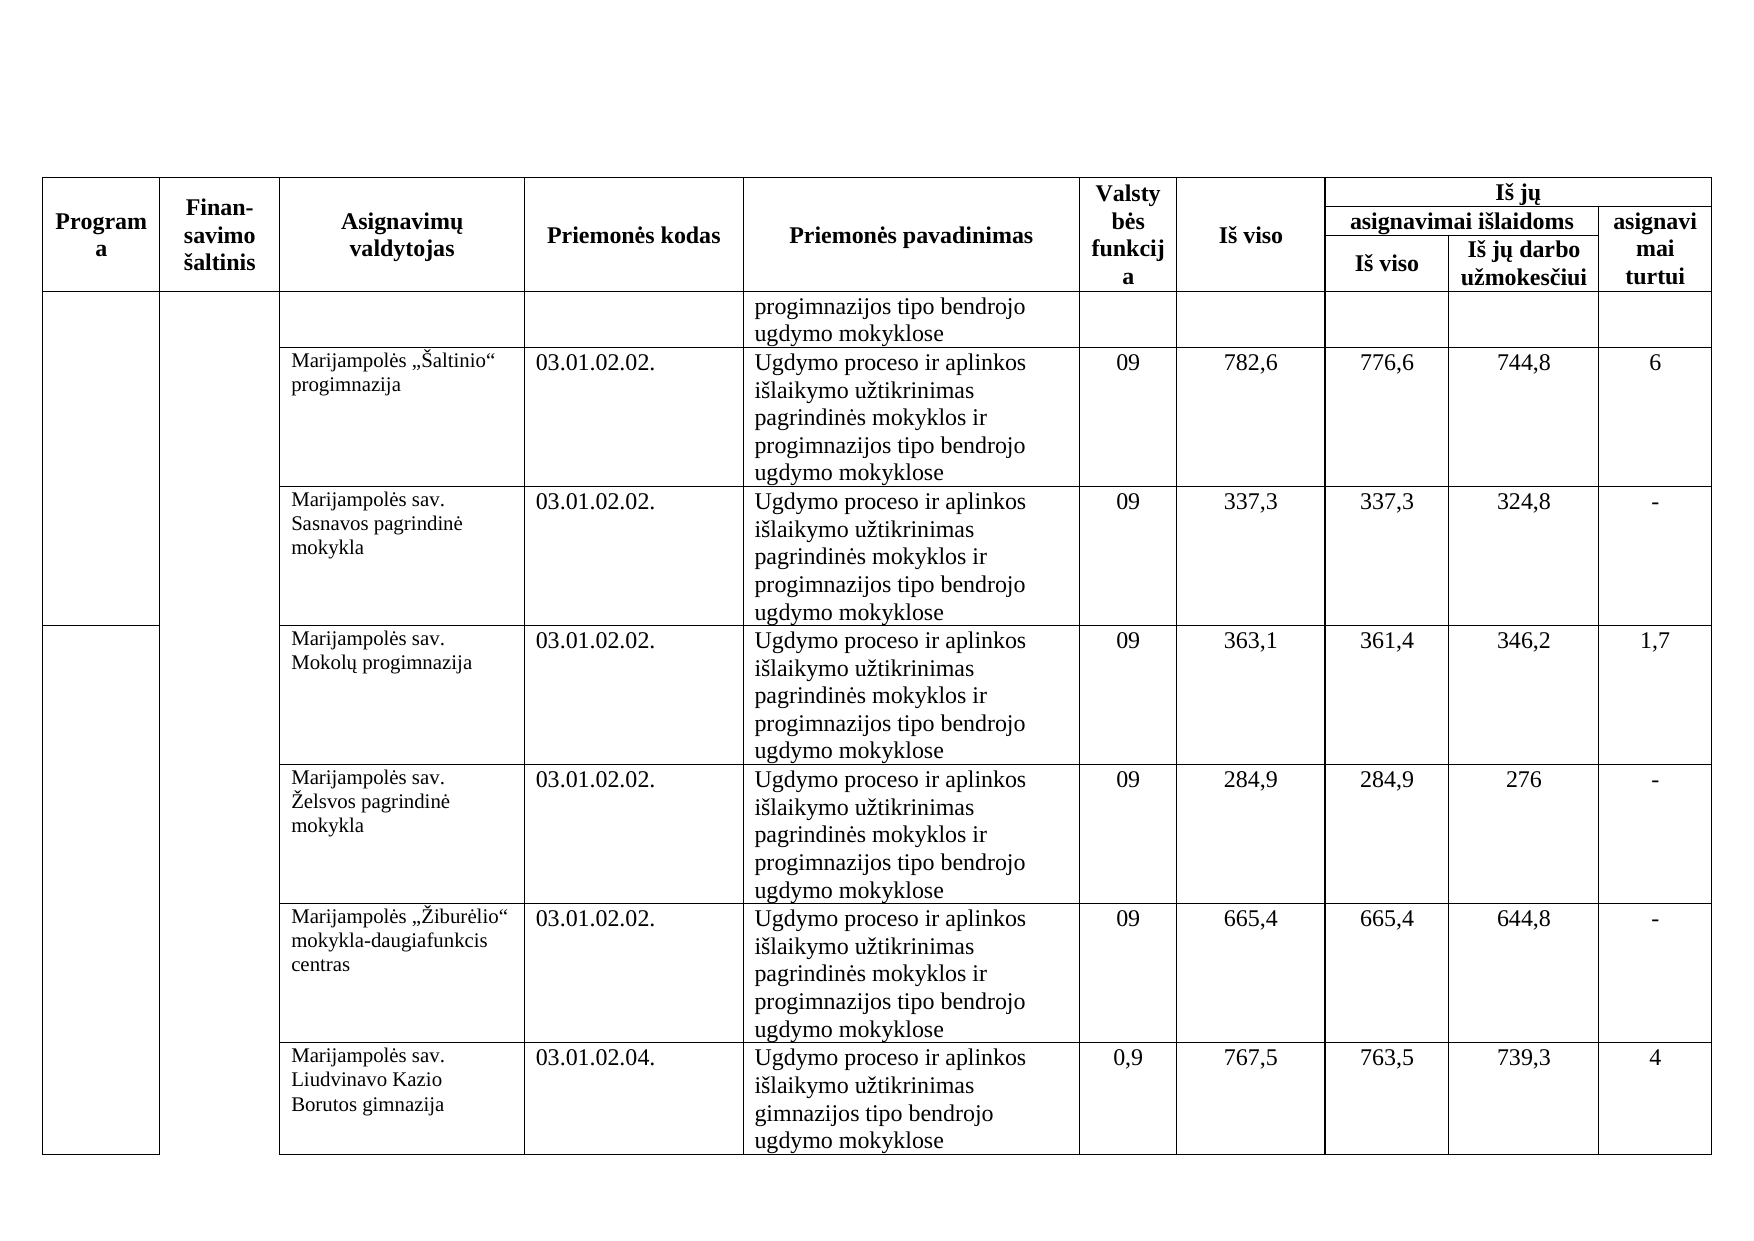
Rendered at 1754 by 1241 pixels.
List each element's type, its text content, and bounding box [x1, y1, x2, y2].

table_cell 744,8 [1449, 348, 1598, 486]
table_cell 665,4 [1326, 904, 1448, 1042]
table_cell [160, 292, 279, 347]
table_cell 763,5 [1326, 1043, 1448, 1154]
table_cell Marijampolės sav. Želsvos pagrindinė mokykla [280, 765, 524, 903]
table_cell 4 [1599, 1043, 1711, 1154]
table_cell 767,5 [1177, 1043, 1324, 1154]
table_cell [525, 292, 743, 347]
table_cell [1080, 292, 1176, 347]
table_cell 03.01.02.02. [525, 904, 743, 1042]
table_cell 665,4 [1177, 904, 1324, 1042]
table_cell asignavimai išlaidoms [1326, 207, 1598, 234]
table_cell 284,9 [1177, 765, 1324, 903]
table_header Priemonės pavadinimas [744, 178, 1079, 291]
table_cell [1449, 292, 1598, 347]
table_cell progimnazijos tipo bendrojo ugdymo mokyklose [744, 292, 1079, 347]
table_cell Ugdymo proceso ir aplinkos išlaikymo užtikrinimas pagrindinės mokyklos ir progimnazijos tipo bendrojo ugdymo mokyklose [744, 765, 1079, 903]
table_cell 03.01.02.02. [525, 765, 743, 903]
table_cell Marijampolės sav. Mokolų progimnazija [280, 626, 524, 764]
table_cell 6 [1599, 348, 1711, 486]
table_cell 782,6 [1177, 348, 1324, 486]
table_cell [43, 292, 159, 625]
table_cell 09 [1080, 904, 1176, 1042]
table_cell 346,2 [1449, 626, 1598, 764]
table_cell Ugdymo proceso ir aplinkos išlaikymo užtikrinimas pagrindinės mokyklos ir progimnazijos tipo bendrojo ugdymo mokyklose [744, 626, 1079, 764]
table_cell 0,9 [1080, 1043, 1176, 1154]
table_cell 361,4 [1326, 626, 1448, 764]
table_header Valstybės funkcija [1080, 178, 1176, 291]
table_cell 03.01.02.04. [525, 1043, 743, 1154]
table_cell Marijampolės sav. Sasnavos pagrindinė mokykla [280, 487, 524, 625]
table_cell 03.01.02.02. [525, 626, 743, 764]
table_header Asignavimų valdytojas [280, 178, 524, 291]
table_header Finan-savimo šaltinis [160, 178, 279, 291]
table_cell 739,3 [1449, 1043, 1598, 1154]
table_cell asignavimai turtui įsigyti [1599, 207, 1711, 291]
table_cell 337,3 [1177, 487, 1324, 625]
table_cell 276 [1449, 765, 1598, 903]
table_cell 6,7 [1599, 292, 1711, 347]
table_cell 337,3 [1326, 487, 1448, 625]
table_header Iš jų [1326, 178, 1711, 206]
table_cell Ugdymo proceso ir aplinkos išlaikymo užtikrinimas pagrindinės mokyklos ir progimnazijos tipo bendrojo ugdymo mokyklose [744, 348, 1079, 486]
table_cell Marijampolės „Šaltinio“ progimnazija [280, 348, 524, 486]
table_header Priemonės kodas [525, 178, 743, 291]
table_cell 1,7 [1599, 626, 1711, 764]
table_cell 363,1 [1177, 626, 1324, 764]
table_cell 776,6 [1326, 348, 1448, 486]
table_cell - [1599, 765, 1711, 903]
table_cell Marijampolės sav. Liudvinavo Kazio Borutos gimnazija [280, 1043, 524, 1154]
table_header Programa [43, 178, 159, 291]
table_cell 324,8 [1449, 487, 1598, 625]
table_cell 644,8 [1449, 904, 1598, 1042]
table_cell Iš jų darbo užmokesčiui [1449, 236, 1598, 291]
table_cell Ugdymo proceso ir aplinkos išlaikymo užtikrinimas gimnazijos tipo bendrojo ugdymo mokyklose [744, 1043, 1079, 1154]
table_cell Iš viso [1326, 236, 1448, 291]
table_cell Marijampolės „Žiburėlio“ mokykla-daugiafunkcis centras [280, 904, 524, 1042]
table_cell [1326, 292, 1448, 347]
table_cell 09 [1080, 765, 1176, 903]
table_cell Ugdymo proceso ir aplinkos išlaikymo užtikrinimas pagrindinės mokyklos ir progimnazijos tipo bendrojo ugdymo mokyklose [744, 904, 1079, 1042]
table_cell [160, 347, 279, 1154]
table_cell [280, 292, 524, 347]
table_cell 03.01.02.02. [525, 487, 743, 625]
table_cell - [1599, 904, 1711, 1042]
table_cell 09 [1080, 487, 1176, 625]
table_header Iš viso [1177, 178, 1324, 291]
table_cell [43, 626, 159, 1154]
table_cell Ugdymo proceso ir aplinkos išlaikymo užtikrinimas pagrindinės mokyklos ir progimnazijos tipo bendrojo ugdymo mokyklose [744, 487, 1079, 625]
table_cell [1177, 292, 1324, 347]
table_cell - [1599, 487, 1711, 625]
table_cell 09 [1080, 626, 1176, 764]
table_cell 03.01.02.02. [525, 348, 743, 486]
table_cell 284,9 [1326, 765, 1448, 903]
table_cell 09 [1080, 348, 1176, 486]
